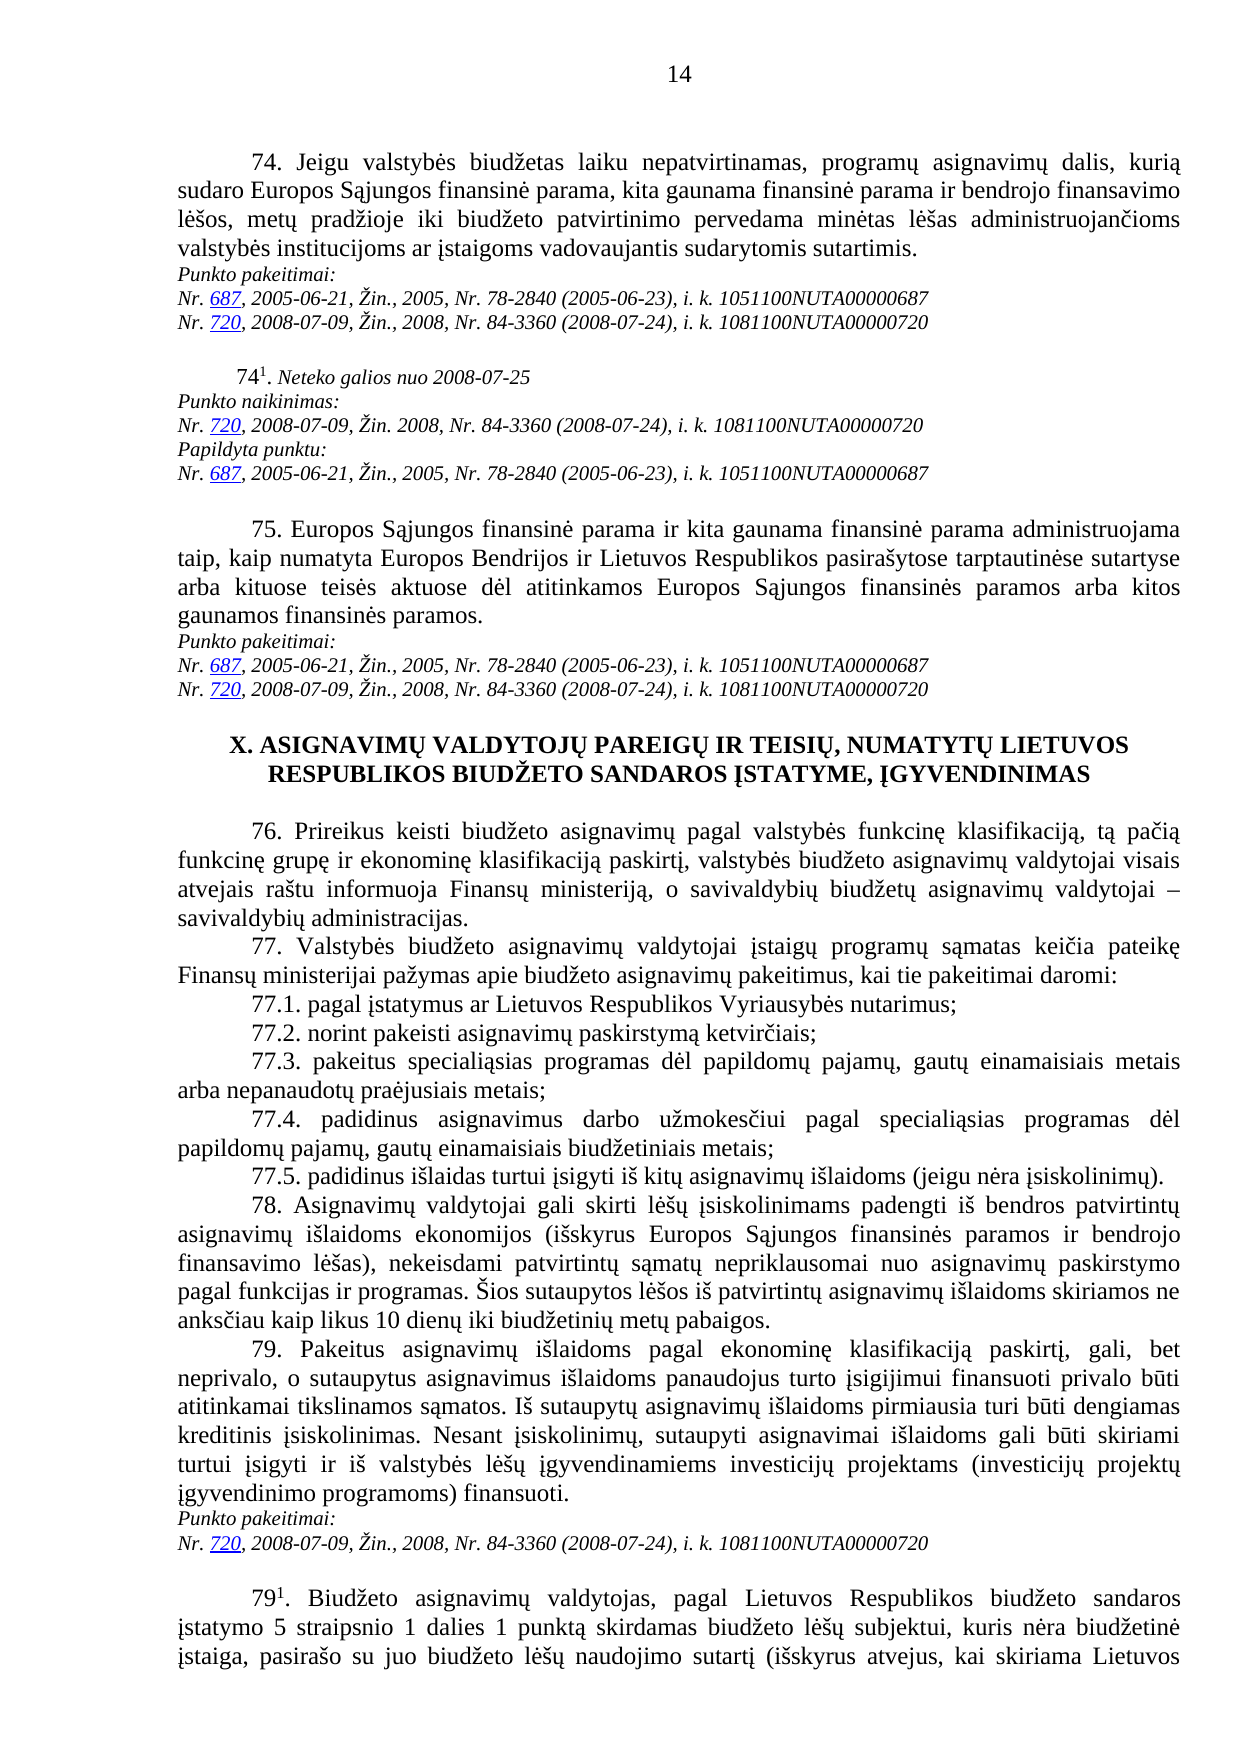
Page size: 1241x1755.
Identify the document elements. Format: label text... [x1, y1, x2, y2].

text 77.3. pakeitus specialiąsias programas dėl papildomų pajamų, gautų einamaisiais metais arba nepanaudotų praėjusiais metais; [177, 1046, 1181, 1104]
text Nr. 720, 2008-07-09, Žin. 2008, Nr. 84-3360 (2008-07-24), i. k. 1081100NUTA00000720 [177, 413, 1181, 437]
text Punkto naikinimas: [177, 389, 1181, 413]
text 77.2. norint pakeisti asignavimų paskirstymą ketvirčiais; [177, 1018, 1181, 1046]
text Nr. 687, 2005-06-21, Žin., 2005, Nr. 78-2840 (2005-06-23), i. k. 1051100NUTA00000687 [177, 653, 1181, 677]
text Punkto pakeitimai: [177, 629, 1181, 653]
text RESPUBLIKOS BIUDŽETO SANDAROS ĮSTATYME, ĮGYVENDINIMAS [177, 759, 1181, 788]
text Nr. 687, 2005-06-21, Žin., 2005, Nr. 78-2840 (2005-06-23), i. k. 1051100NUTA00000687 [177, 461, 1181, 485]
text 78. Asignavimų valdytojai gali skirti lėšų įsiskolinimams padengti iš bendros patvirtintų asignavimų išlaidoms ekonomijos (išskyrus Europos Sąjungos finansinės paramos ir bendrojo finansavimo lėšas), nekeisdami patvirtintų sąmatų nepriklausomai nuo asignavimų paskirstymo pagal funkcijas ir programas. Šios sutaupytos lėšos iš patvirtintų asignavimų išlaidoms skiriamos ne anksčiau kaip likus 10 dienų iki biudžetinių metų pabaigos. [177, 1190, 1181, 1334]
text Nr. 687, 2005-06-21, Žin., 2005, Nr. 78-2840 (2005-06-23), i. k. 1051100NUTA00000687 [177, 286, 1181, 310]
text 75. Europos Sąjungos finansinė parama ir kita gaunama finansinė parama administruojama taip, kaip numatyta Europos Bendrijos ir Lietuvos Respublikos pasirašytose tarptautinėse sutartyse arba kituose teisės aktuose dėl atitinkamos Europos Sąjungos finansinės paramos arba kitos gaunamos finansinės paramos. [177, 514, 1181, 629]
text 791. Biudžeto asignavimų valdytojas, pagal Lietuvos Respublikos biudžeto sandaros įstatymo 5 straipsnio 1 dalies 1 punktą skirdamas biudžeto lėšų subjektui, kuris nėra biudžetinė įstaiga, pasirašo su juo biudžeto lėšų naudojimo sutartį (išskyrus atvejus, kai skiriama Lietuvos [177, 1583, 1181, 1669]
text 77.5. padidinus išlaidas turtui įsigyti iš kitų asignavimų išlaidoms (jeigu nėra įsiskolinimų). [177, 1161, 1181, 1190]
text Nr. 720, 2008-07-09, Žin., 2008, Nr. 84-3360 (2008-07-24), i. k. 1081100NUTA00000720 [177, 1530, 1181, 1554]
text 79. Pakeitus asignavimų išlaidoms pagal ekonominę klasifikaciją paskirtį, gali, bet neprivalo, o sutaupytus asignavimus išlaidoms panaudojus turto įsigijimui finansuoti privalo būti atitinkamai tikslinamos sąmatos. Iš sutaupytų asignavimų išlaidoms pirmiausia turi būti dengiamas kreditinis įsiskolinimas. Nesant įsiskolinimų, sutaupyti asignavimai išlaidoms gali būti skiriami turtui įsigyti ir iš valstybės lėšų įgyvendinamiems investicijų projektams (investicijų projektų įgyvendinimo programoms) finansuoti. [177, 1334, 1181, 1506]
text 76. Prireikus keisti biudžeto asignavimų pagal valstybės funkcinę klasifikaciją, tą pačią funkcinę grupę ir ekonominę klasifikaciją paskirtį, valstybės biudžeto asignavimų valdytojai visais atvejais raštu informuoja Finansų ministeriją, o savivaldybių biudžetų asignavimų valdytojai – savivaldybių administracijas. [177, 816, 1181, 931]
text 77.1. pagal įstatymus ar Lietuvos Respublikos Vyriausybės nutarimus; [177, 989, 1181, 1018]
text Punkto pakeitimai: [177, 262, 1181, 286]
text Punkto pakeitimai: [177, 1506, 1181, 1530]
text 74. Jeigu valstybės biudžetas laiku nepatvirtinamas, programų asignavimų dalis, kurią sudaro Europos Sąjungos finansinė parama, kita gaunama finansinė parama ir bendrojo finansavimo lėšos, metų pradžioje iki biudžeto patvirtinimo pervedama minėtas lėšas administruojančioms valstybės institucijoms ar įstaigoms vadovaujantis sudarytomis sutartimis. [177, 147, 1181, 262]
text 77. Valstybės biudžeto asignavimų valdytojai įstaigų programų sąmatas keičia pateikę Finansų ministerijai pažymas apie biudžeto asignavimų pakeitimus, kai tie pakeitimai daromi: [177, 931, 1181, 989]
text Papildyta punktu: [177, 437, 1181, 461]
text Nr. 720, 2008-07-09, Žin., 2008, Nr. 84-3360 (2008-07-24), i. k. 1081100NUTA00000720 [177, 677, 1181, 701]
text Nr. 720, 2008-07-09, Žin., 2008, Nr. 84-3360 (2008-07-24), i. k. 1081100NUTA00000720 [177, 310, 1181, 334]
text X. ASIGNAVIMŲ VALDYTOJŲ PAREIGŲ IR TEISIŲ, NUMATYTŲ LIETUVOS [177, 730, 1181, 759]
text 77.4. padidinus asignavimus darbo užmokesčiui pagal specialiąsias programas dėl papildomų pajamų, gautų einamaisiais biudžetiniais metais; [177, 1104, 1181, 1161]
text 741. Neteko galios nuo 2008-07-25 [177, 363, 1181, 389]
